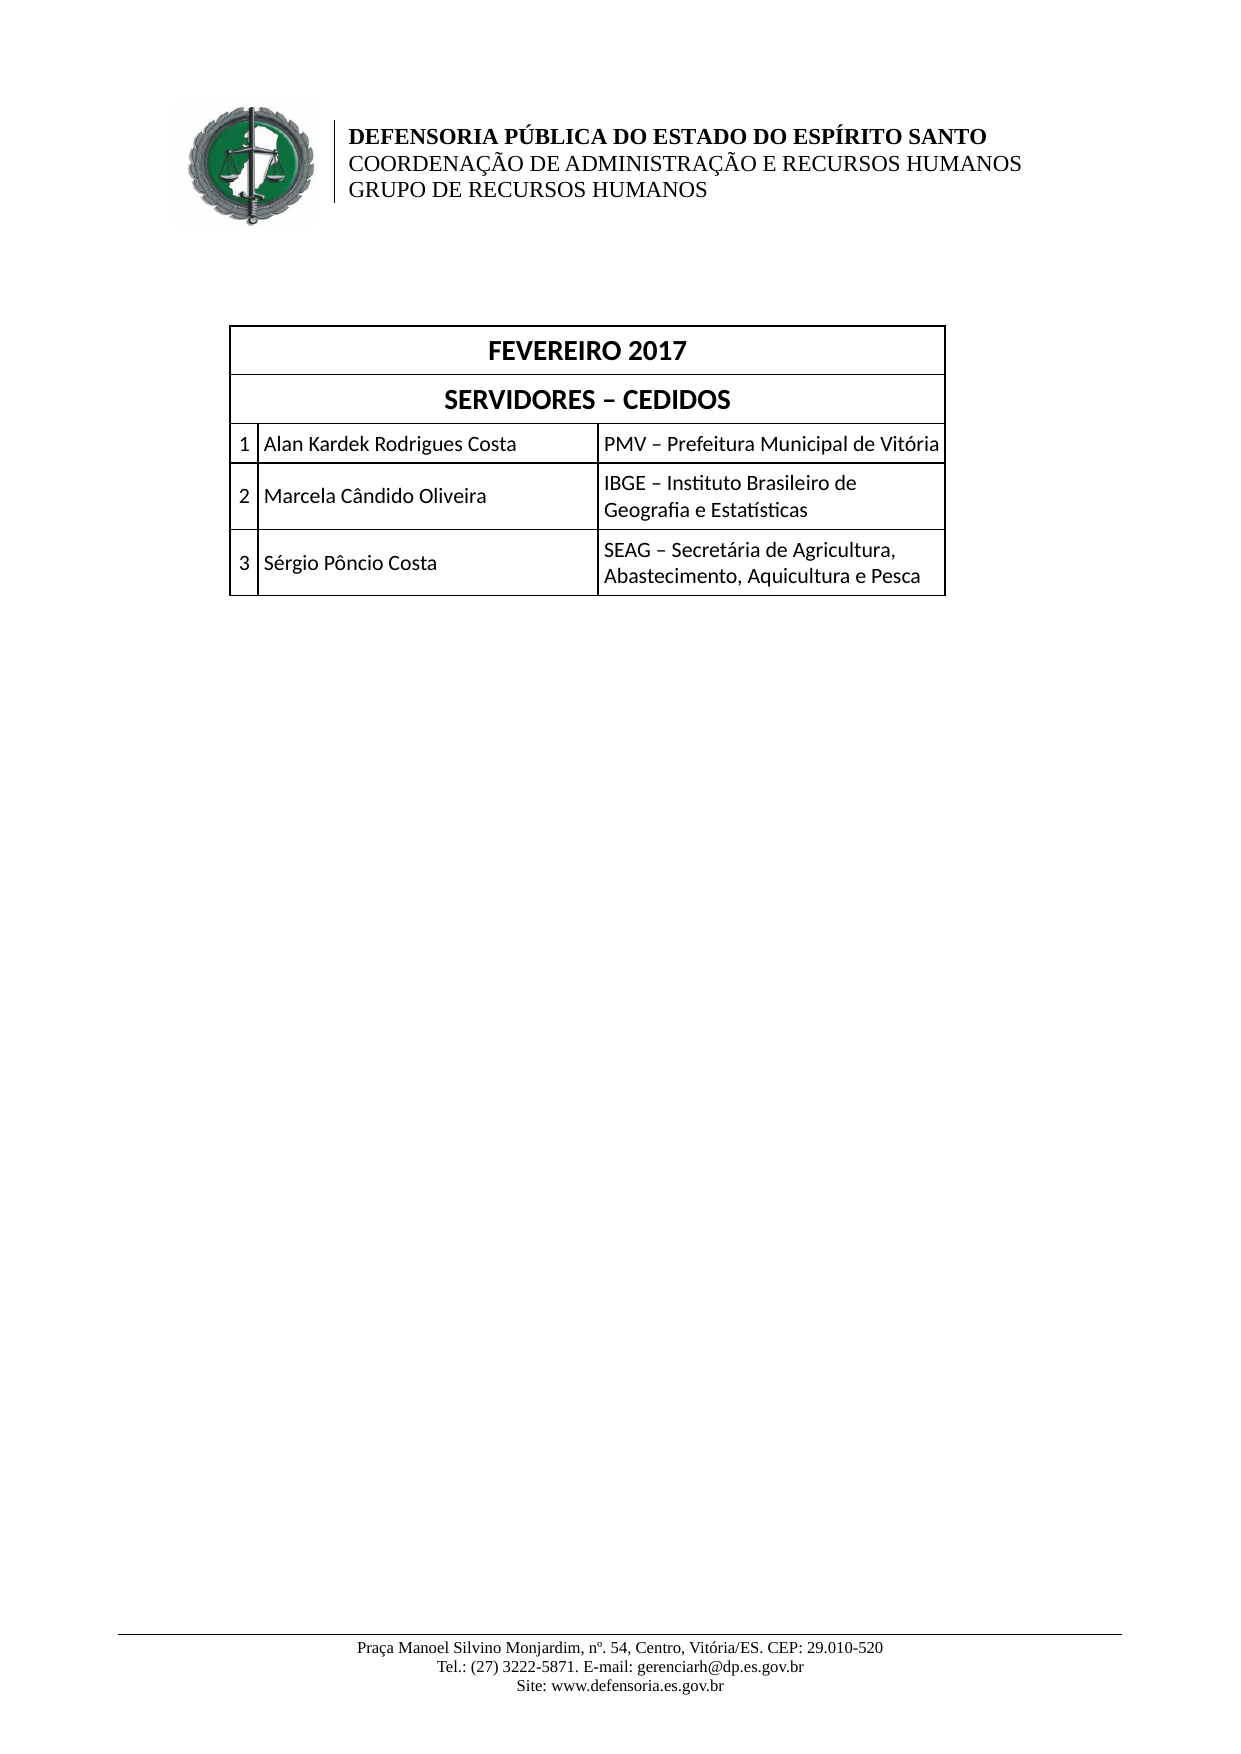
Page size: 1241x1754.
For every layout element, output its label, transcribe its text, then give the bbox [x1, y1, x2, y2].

table_cell PMV – Prefeitura Municipal de Vitória [599, 424, 944, 462]
table_cell SERVIDORES – CEDIDOS [231, 375, 944, 422]
table_cell IBGE – Instituto Brasileiro de Geografia e Estatísticas [599, 464, 944, 528]
table_cell 1 [231, 424, 257, 462]
table_cell Marcela Cândido Oliveira [259, 464, 597, 528]
table_cell Alan Kardek Rodrigues Costa [259, 424, 597, 462]
table_cell 2 [231, 464, 257, 528]
table_cell Sérgio Pôncio Costa [259, 530, 597, 595]
table_cell SEAG – Secretária de Agricultura, Abastecimento, Aquicultura e Pesca [599, 530, 944, 595]
table_cell 3 [231, 530, 257, 595]
table_header FEVEREIRO 2017 [231, 327, 944, 374]
